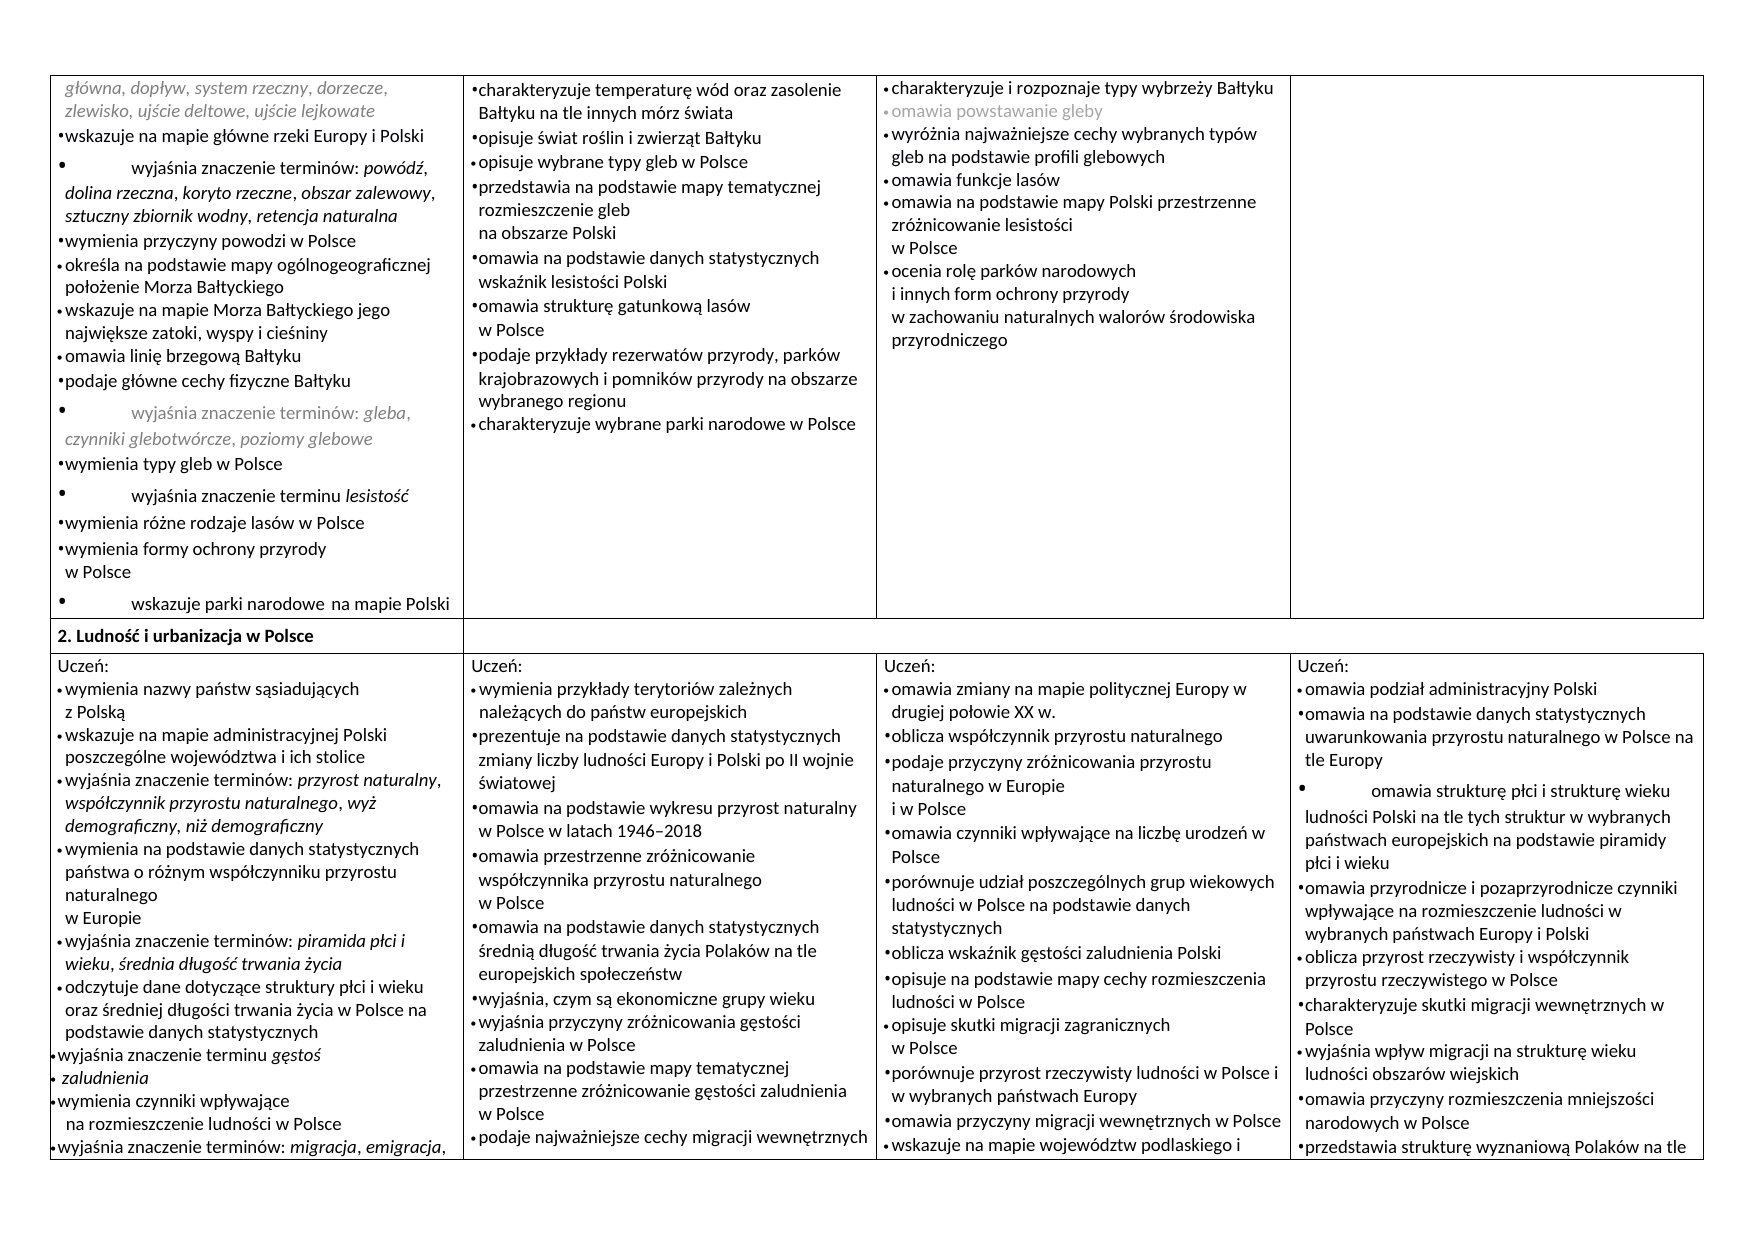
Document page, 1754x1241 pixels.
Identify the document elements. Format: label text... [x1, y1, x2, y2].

table_cell Uczeń: wymienia nazwy państw sąsiadujących z Polską wskazuje na mapie administracyjnej Polski poszczególne województwa i ich stolice wyjaśnia znaczenie terminów: przyrost naturalny, współczynnik przyrostu naturalnego, wyż demograficzny, niż demograficzny wymienia na podstawie danych statystycznych państwa o różnym współczynniku przyrostu naturalnego w Europie wyjaśnia znaczenie terminów: piramida płci i wieku, średnia długość trwania życia odczytuje dane dotyczące struktury płci i wieku oraz średniej długości trwania życia w Polsce na podstawie danych statystycznych wyjaśnia znaczenie terminu gęstoś zaludnienia wymienia czynniki wpływające na rozmieszczenie ludności w Polsce wyjaśnia znaczenie terminów: migracja, emigracja, [51, 654, 463, 1159]
table_cell Uczeń: omawia cechy położenia Europy i Polski na podstawie mapy ogólnogeograficznej opisuje granicę między Europą a Azją na podstawie mapy ogólnogeograficznej Europy odczytuje szerokość geograficzną i długość geograficzną wybranych punktów na mapie Polski i Europy wskazuje na mapie przebieg granic Polski omawia proces powstawania gór wymienia ruchy górotwórcze, które zachodziły w Europie i w Polsce wymienia i wskazuje na mapie ogólnogeograficznej góry fałdowe, zrębowe oraz wulkaniczne w Europie i w Polsce omawia zlodowacenia na obszarze Polski opisuje nizinne i górskie formy polodowcowe porównuje krzywą hipsograficzną Polski i Europy dokonuje podziału surowców mineralnych podaje cechy klimatu Polski podaje zróżnicowanie długości okresu wegetacyjnego w Polsce na podstawie mapy tematycznej opisuje wody powierzchniowe Europy na podstawie mapy ogólnogeograficznej rozpoznaje typy ujść rzecznych opisuje zjawisko powodzi wskazuje na mapie ogólnogeograficznej Polski obszary zagrożone powodzią wskazuje na mapie Polski rozmieszczenie największych sztucznych zbiorników wodnych omawia wielkość i głębokość Bałtyku charakteryzuje temperaturę wód oraz zasolenie Bałtyku na tle innych mórz świata opisuje świat roślin i zwierząt Bałtyku opisuje wybrane typy gleb w Polsce przedstawia na podstawie mapy tematycznej rozmieszczenie gleb na obszarze Polski omawia na podstawie danych statystycznych wskaźnik lesistości Polski omawia strukturę gatunkową lasów w Polsce podaje przykłady rezerwatów przyrody, parków krajobrazowych i pomników przyrody na obszarze wybranego regionu charakteryzuje wybrane parki narodowe w Polsce [464, 76, 876, 617]
table_cell [1291, 76, 1703, 617]
table_cell 2. Ludność i urbanizacja w Polsce [51, 619, 463, 653]
table_cell Uczeń: omawia zmiany na mapie politycznej Europy w drugiej połowie XX w. oblicza współczynnik przyrostu naturalnego podaje przyczyny zróżnicowania przyrostu naturalnego w Europie i w Polsce omawia czynniki wpływające na liczbę urodzeń w Polsce porównuje udział poszczególnych grup wiekowych ludności w Polsce na podstawie danych statystycznych oblicza wskaźnik gęstości zaludnienia Polski opisuje na podstawie mapy cechy rozmieszczenia ludności w Polsce opisuje skutki migracji zagranicznych w Polsce porównuje przyrost rzeczywisty ludności w Polsce i w wybranych państwach Europy omawia przyczyny migracji wewnętrznych w Polsce wskazuje na mapie województw podlaskiego i [877, 654, 1290, 1159]
table_cell Uczeń: oblicza rozciągłość południkową oraz rozciągłość równoleżnikową Europy i Polski opisuje dzieje Ziemi wyjaśnia, jak powstał węgiel kamienny charakteryzuje na podstawie map geologicznych obszar Polski na tle struktur geologicznych Europy opisuje cechy różnych typów genetycznych gór przedstawia współczesne obszary występowania lodowców na Ziemi i wskazuje je na mapie ogólnogeograficznej świata charakteryzuje działalność rzeźbotwórczą lądolodu i lodowców górskich na obszarze Polski omawia na podstawie mapy ogólnogeograficznej cechy ukształtowania powierzchni Europy i Polski opisuje rozmieszczenie surowców mineralnych w Polsce na podstawie mapy tematycznej omawia warunki klimatyczne w Europie charakteryzuje czynniki kształtujące klimat w Polsce omawia wpływ głównych mas powietrza na klimat i pogodę w Polsce odczytuje wartości temperatury powietrza i wielkoś opadów atmosferycznych z klimatogramów wyjaśnia, jak powstają najważniejsze wiatry lokalne w Polsce wyjaśnia, na czym polega asymetria dorzeczy Wisły i Odry opisuje na podstawie mapy cechy oraz walory Wisły i Odry wymienia czynniki sprzyjające powodziom w Polsce określa rolę przeciwpowodziową sztucznych zbiorników charakteryzuje i rozpoznaje typy wybrzeży Bałtyku omawia powstawanie gleby wyróżnia najważniejsze cechy wybranych typów gleb na podstawie profili glebowych omawia funkcje lasów omawia na podstawie mapy Polski przestrzenne zróżnicowanie lesistości w Polsce ocenia rolę parków narodowych i innych form ochrony przyrody w zachowaniu naturalnych walorów środowiska przyrodniczego [877, 76, 1290, 617]
table_cell Uczeń: omawia podział administracyjny Polski omawia na podstawie danych statystycznych uwarunkowania przyrostu naturalnego w Polsce na tle Europy omawia strukturę płci i strukturę wieku ludności Polski na tle tych struktur w wybranych państwach europejskich na podstawie piramidy płci i wieku omawia przyrodnicze i pozaprzyrodnicze czynniki wpływające na rozmieszczenie ludności w wybranych państwach Europy i Polski oblicza przyrost rzeczywisty i współczynnik przyrostu rzeczywistego w Polsce charakteryzuje skutki migracji wewnętrznych w Polsce wyjaśnia wpływ migracji na strukturę wieku ludności obszarów wiejskich omawia przyczyny rozmieszczenia mniejszości narodowych w Polsce przedstawia strukturę wyznaniową Polaków na tle [1291, 654, 1703, 1159]
table_cell główna, dopływ, system rzeczny, dorzecze, zlewisko, ujście deltowe, ujście lejkowate wskazuje na mapie główne rzeki Europy i Polski wyjaśnia znaczenie terminów: powódź, dolina rzeczna, koryto rzeczne, obszar zalewowy, sztuczny zbiornik wodny, retencja naturalna wymienia przyczyny powodzi w Polsce określa na podstawie mapy ogólnogeograficznej położenie Morza Bałtyckiego wskazuje na mapie Morza Bałtyckiego jego największe zatoki, wyspy i cieśniny omawia linię brzegową Bałtyku podaje główne cechy fizyczne Bałtyku wyjaśnia znaczenie terminów: gleba, czynniki glebotwórcze, poziomy glebowe wymienia typy gleb w Polsce wyjaśnia znaczenie terminu lesistość wymienia różne rodzaje lasów w Polsce wymienia formy ochrony przyrody w Polsce wskazuje parki narodowe na mapie Polski [51, 76, 463, 617]
table_cell Uczeń: wymienia przykłady terytoriów zależnych należących do państw europejskich prezentuje na podstawie danych statystycznych zmiany liczby ludności Europy i Polski po II wojnie światowej omawia na podstawie wykresu przyrost naturalny w Polsce w latach 1946–2018 omawia przestrzenne zróżnicowanie współczynnika przyrostu naturalnego w Polsce omawia na podstawie danych statystycznych średnią długość trwania życia Polaków na tle europejskich społeczeństw wyjaśnia, czym są ekonomiczne grupy wieku wyjaśnia przyczyny zróżnicowania gęstości zaludnienia w Polsce omawia na podstawie mapy tematycznej przestrzenne zróżnicowanie gęstości zaludnienia w Polsce podaje najważniejsze cechy migracji wewnętrznych w Polsce wymienia główne przyczyny migracji zagranicznych w Polsce określa kierunki napływu imigrantów do Polski wskazuje na mapie województw podlaskiego i zachodniopomorskiego obszary o dużym wzroście liczby ludności charakteryzuje mniejszości narodowe, mniejszości etniczne i społeczności etniczne w Polsce podaje przyczyny bezrobocia w Polsce porównuje wielkość bezrobocia w Polsce i innych krajach europejskich na podstawie danych statystycznych podaje przyczyny rozwoju największych miast w Polsce podaje przykłady miast o różnych funkcjach w Polsce wymienia typy zespołów miejskich w Polsce i podaje ich przykłady wskazuje różnice między aglomeracją monocentryczną a aglomeracją policentryczną omawia przyczyny migracji do stref podmiejskich [464, 654, 876, 1159]
